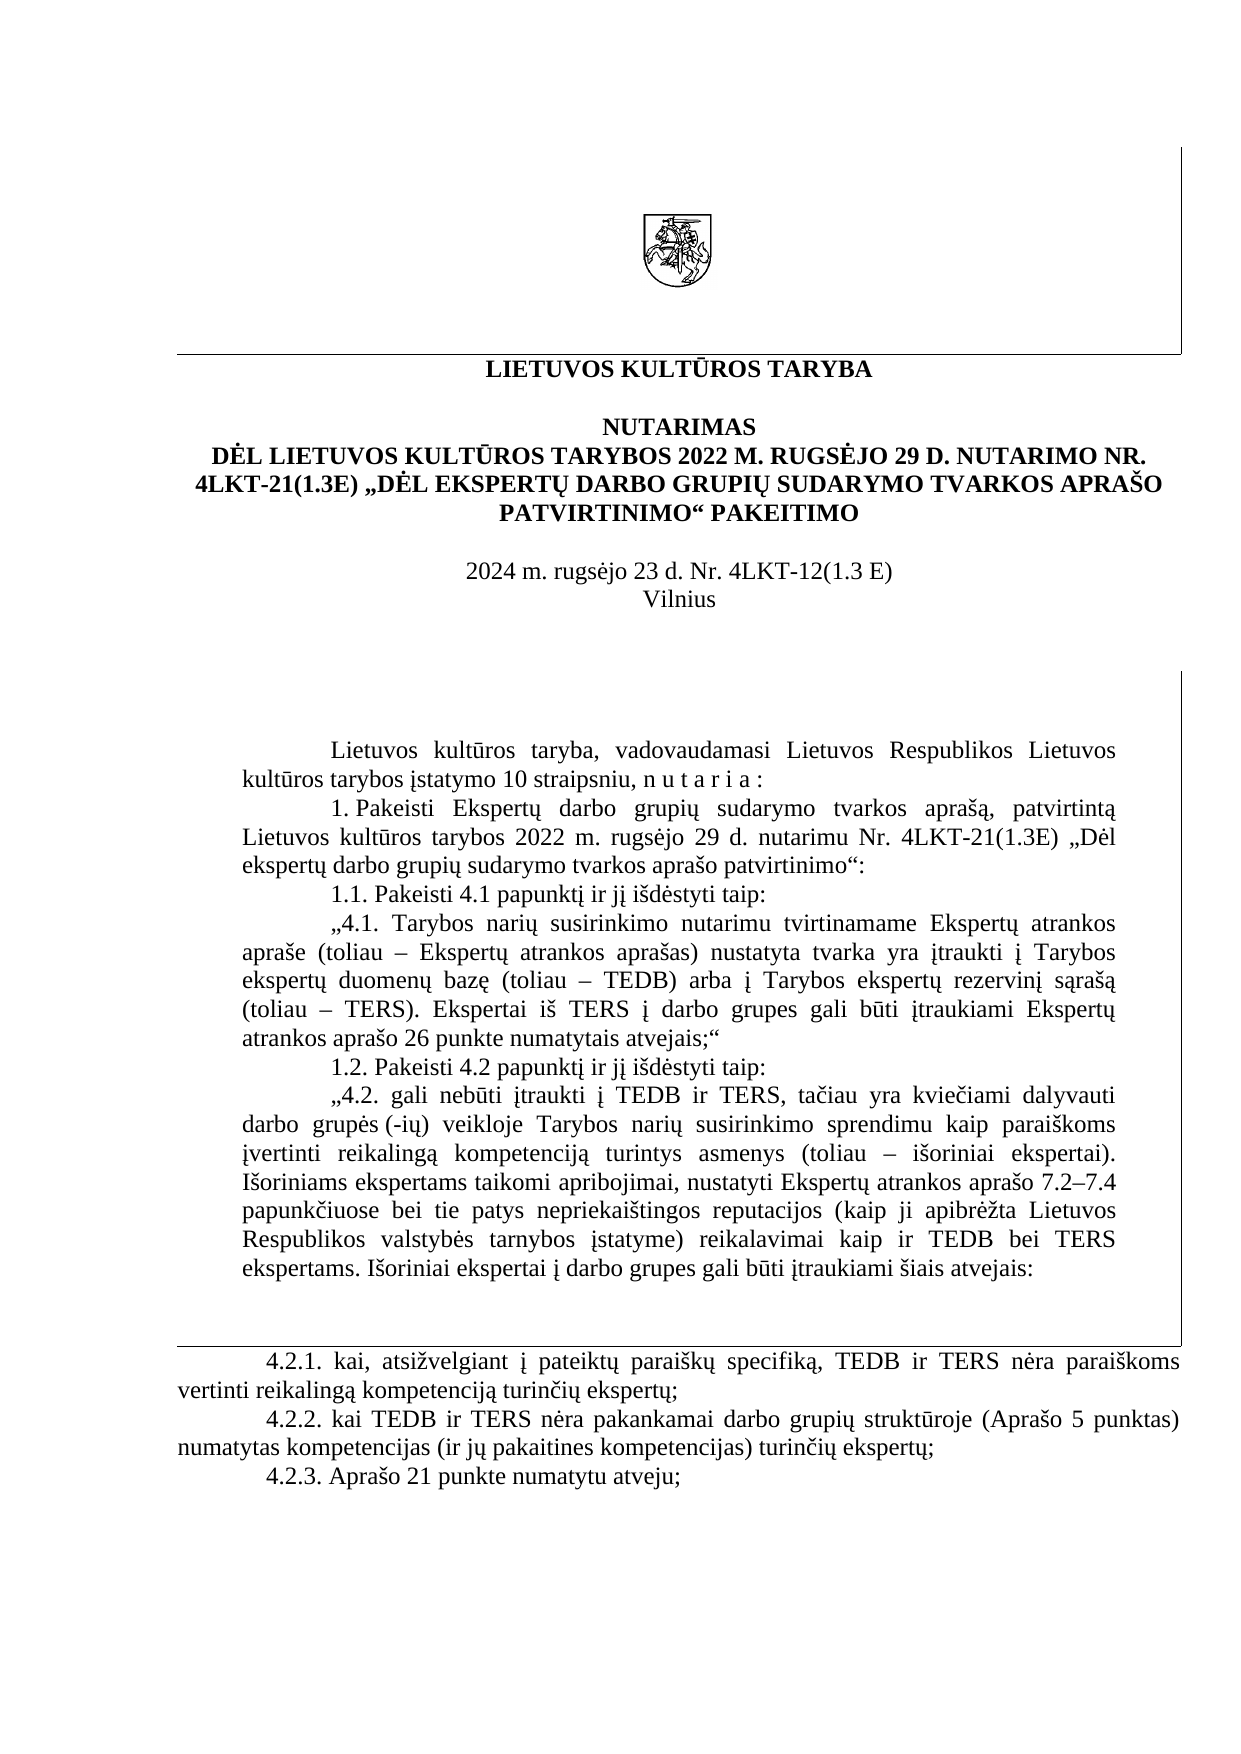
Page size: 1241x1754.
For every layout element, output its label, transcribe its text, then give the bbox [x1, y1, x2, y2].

text NUTARIMAS [177, 412, 1181, 441]
text „4.1. Tarybos narių susirinkimo nutarimu tvirtinamame Ekspertų atrankos apraše (toliau – Ekspertų atrankos aprašas) nustatyta tvarka yra įtraukti į Tarybos ekspertų duomenų bazę (toliau – TEDB) arba į Tarybos ekspertų rezervinį sąrašą (toliau – TERS). Ekspertai iš TERS į darbo grupes gali būti įtraukiami Ekspertų atrankos aprašo 26 punkte numatytais atvejais;“ [177, 908, 1181, 1052]
text 4.2.1. kai, atsižvelgiant į pateiktų paraiškų specifiką, TEDB ir TERS nėra paraiškoms vertinti reikalingą kompetenciją turinčių ekspertų; [177, 1346, 1181, 1404]
text Vilnius [177, 584, 1181, 613]
text LIETUVOS KULTŪROS TARYBA [177, 354, 1181, 383]
text 1. Pakeisti Ekspertų darbo grupių sudarymo tvarkos aprašą, patvirtintą Lietuvos kultūros tarybos 2022 m. rugsėjo 29 d. nutarimu Nr. 4LKT-21(1.3E) „Dėl ekspertų darbo grupių sudarymo tvarkos aprašo patvirtinimo“: [177, 793, 1181, 879]
text 1.1. Pakeisti 4.1 papunktį ir jį išdėstyti taip: [177, 879, 1181, 908]
text 4.2.2. kai TEDB ir TERS nėra pakankamai darbo grupių struktūroje (Aprašo 5 punktas) numatytas kompetencijas (ir jų pakaitines kompetencijas) turinčių ekspertų; [177, 1404, 1181, 1461]
text DĖL LIETUVOS KULTŪROS TARYBOS 2022 M. RUGSĖJO 29 D. NUTARIMO NR. 4LKT-21(1.3E) „DĖL EKSPERTŲ DARBO GRUPIŲ SUDARYMO TVARKOS APRAŠO PATVIRTINIMO“ PAKEITIMO [177, 441, 1181, 527]
text 4.2.3. Aprašo 21 punkte numatytu atveju; [177, 1461, 1181, 1490]
text „4.2. gali nebūti įtraukti į TEDB ir TERS, tačiau yra kviečiami dalyvauti darbo grupės (-ių) veikloje Tarybos narių susirinkimo sprendimu kaip paraiškoms įvertinti reikalingą kompetenciją turintys asmenys (toliau – išoriniai ekspertai). Išoriniams ekspertams taikomi apribojimai, nustatyti Ekspertų atrankos aprašo 7.2–7.4 papunkčiuose bei tie patys nepriekaištingos reputacijos (kaip ji apibrėžta Lietuvos Respublikos valstybės tarnybos įstatyme) reikalavimai kaip ir TEDB bei TERS ekspertams. Išoriniai ekspertai į darbo grupes gali būti įtraukiami šiais atvejais: [177, 1080, 1181, 1346]
text 2024 m. rugsėjo 23 d. Nr. 4LKT-12(1.3 E) [177, 556, 1181, 584]
text 1.2. Pakeisti 4.2 papunktį ir jį išdėstyti taip: [177, 1052, 1181, 1080]
text Lietuvos kultūros taryba, vadovaudamasi Lietuvos Respublikos Lietuvos kultūros tarybos įstatymo 10 straipsniu, nutaria: [177, 671, 1181, 793]
